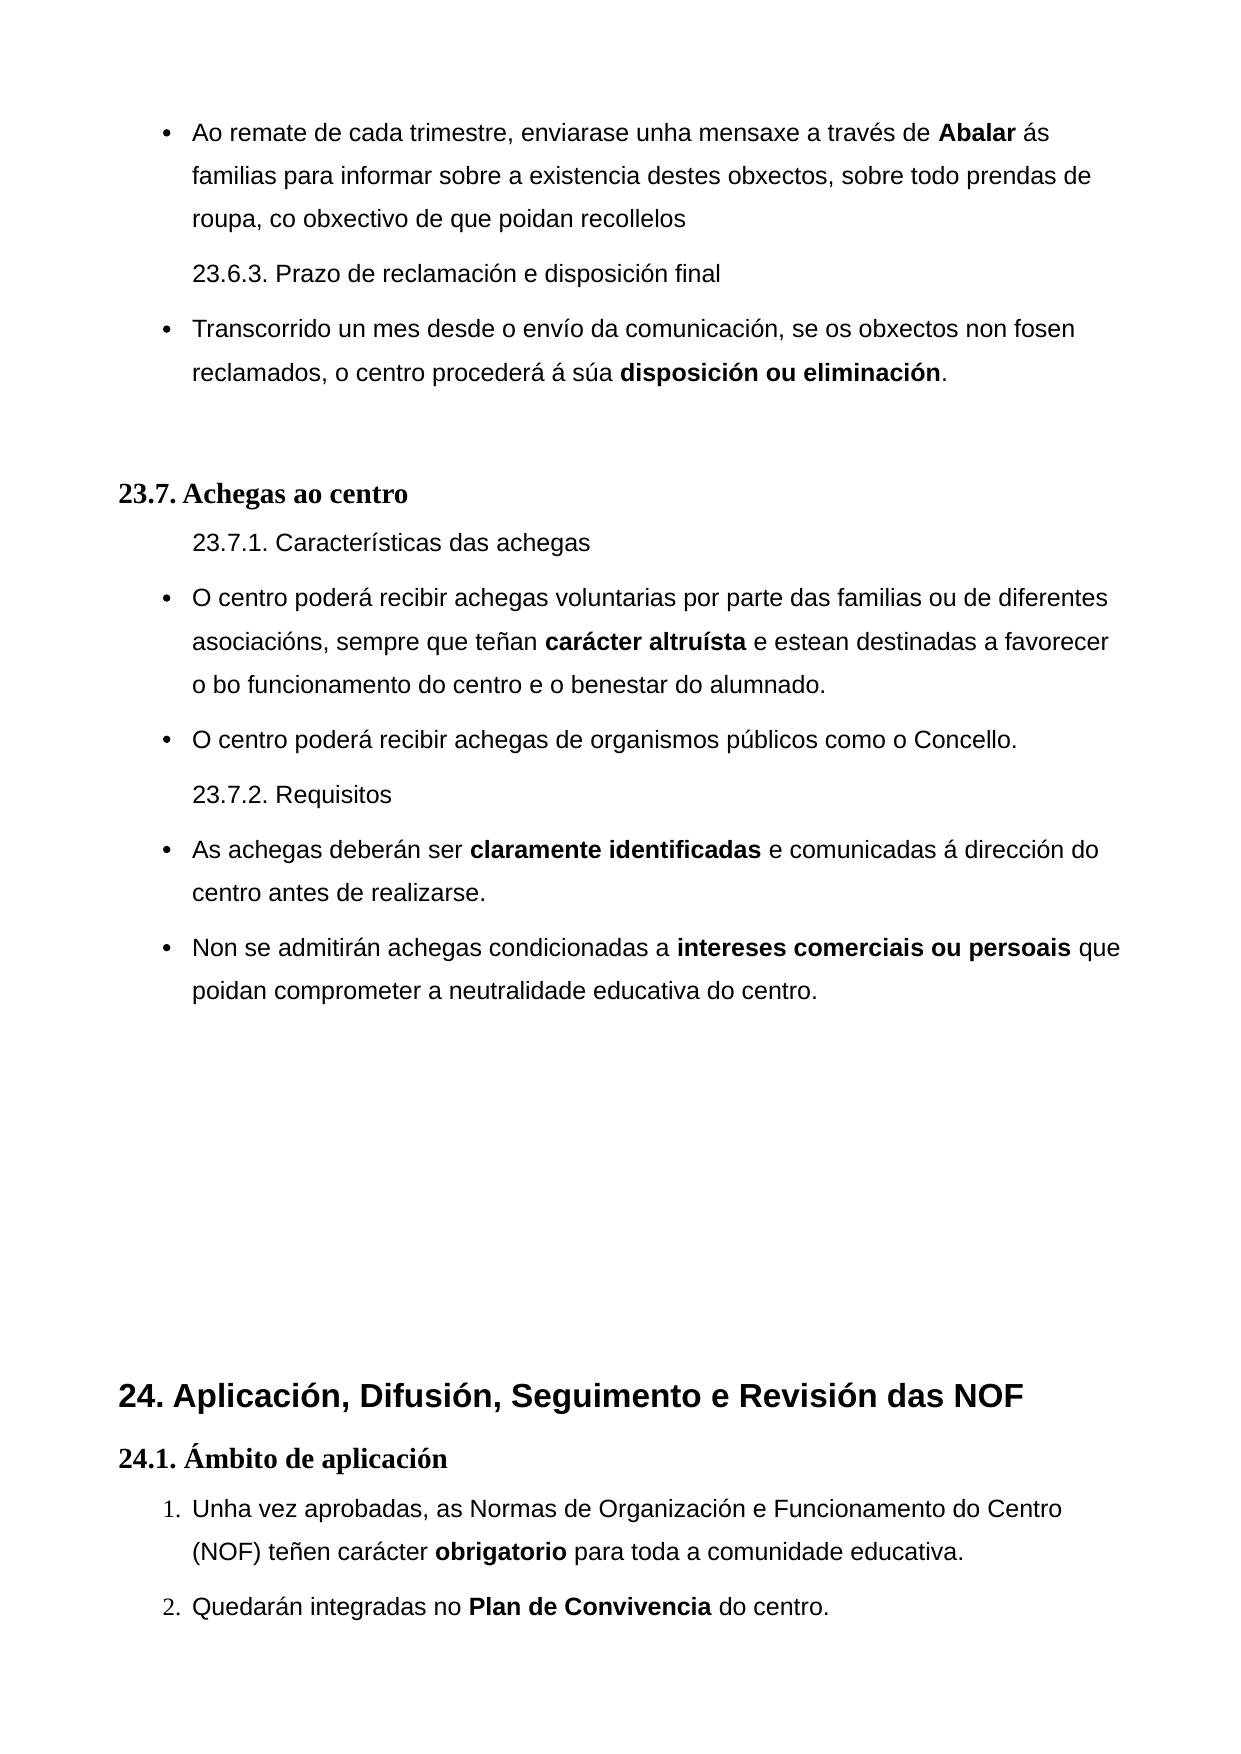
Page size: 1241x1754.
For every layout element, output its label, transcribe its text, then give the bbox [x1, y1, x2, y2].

list Unha vez aprobadas, as Normas de Organización e Funcionamento do Centro (NOF) teñen carácter obrigatorio para toda a comunidade educativa. [162, 1494, 1122, 1566]
text 23.7.2. Requisitos [118, 780, 1122, 808]
subtitle 24. Aplicación, Difusión, Seguimento e Revisión das NOF [118, 1376, 1122, 1414]
list Ao remate de cada trimestre, enviarase unha mensaxe a través de Abalar ás familias para informar sobre a existencia destes obxectos, sobre todo prendas de roupa, co obxectivo de que poidan recollelos [162, 118, 1122, 233]
text 23.6.3. Prazo de reclamación e disposición final [118, 259, 1122, 288]
list Transcorrido un mes desde o envío da comunicación, se os obxectos non fosen reclamados, o centro procederá á súa disposición ou eliminación. [162, 314, 1122, 386]
list Quedarán integradas no Plan de Convivencia do centro. [162, 1592, 1122, 1621]
list Non se admitirán achegas condicionadas a intereses comerciais ou persoais que poidan comprometer a neutralidade educativa do centro. [162, 933, 1122, 1005]
subtitle 23.7. Achegas ao centro [118, 476, 1122, 510]
list O centro poderá recibir achegas de organismos públicos como o Concello. [162, 725, 1122, 753]
list O centro poderá recibir achegas voluntarias por parte das familias ou de diferentes asociacións, sempre que teñan carácter altruísta e estean destinadas a favorecer o bo funcionamento do centro e o benestar do alumnado. [162, 583, 1122, 698]
text 23.7.1. Características das achegas [118, 528, 1122, 557]
list As achegas deberán ser claramente identificadas e comunicadas á dirección do centro antes de realizarse. [162, 835, 1122, 907]
subtitle 24.1. Ámbito de aplicación [118, 1442, 1122, 1475]
